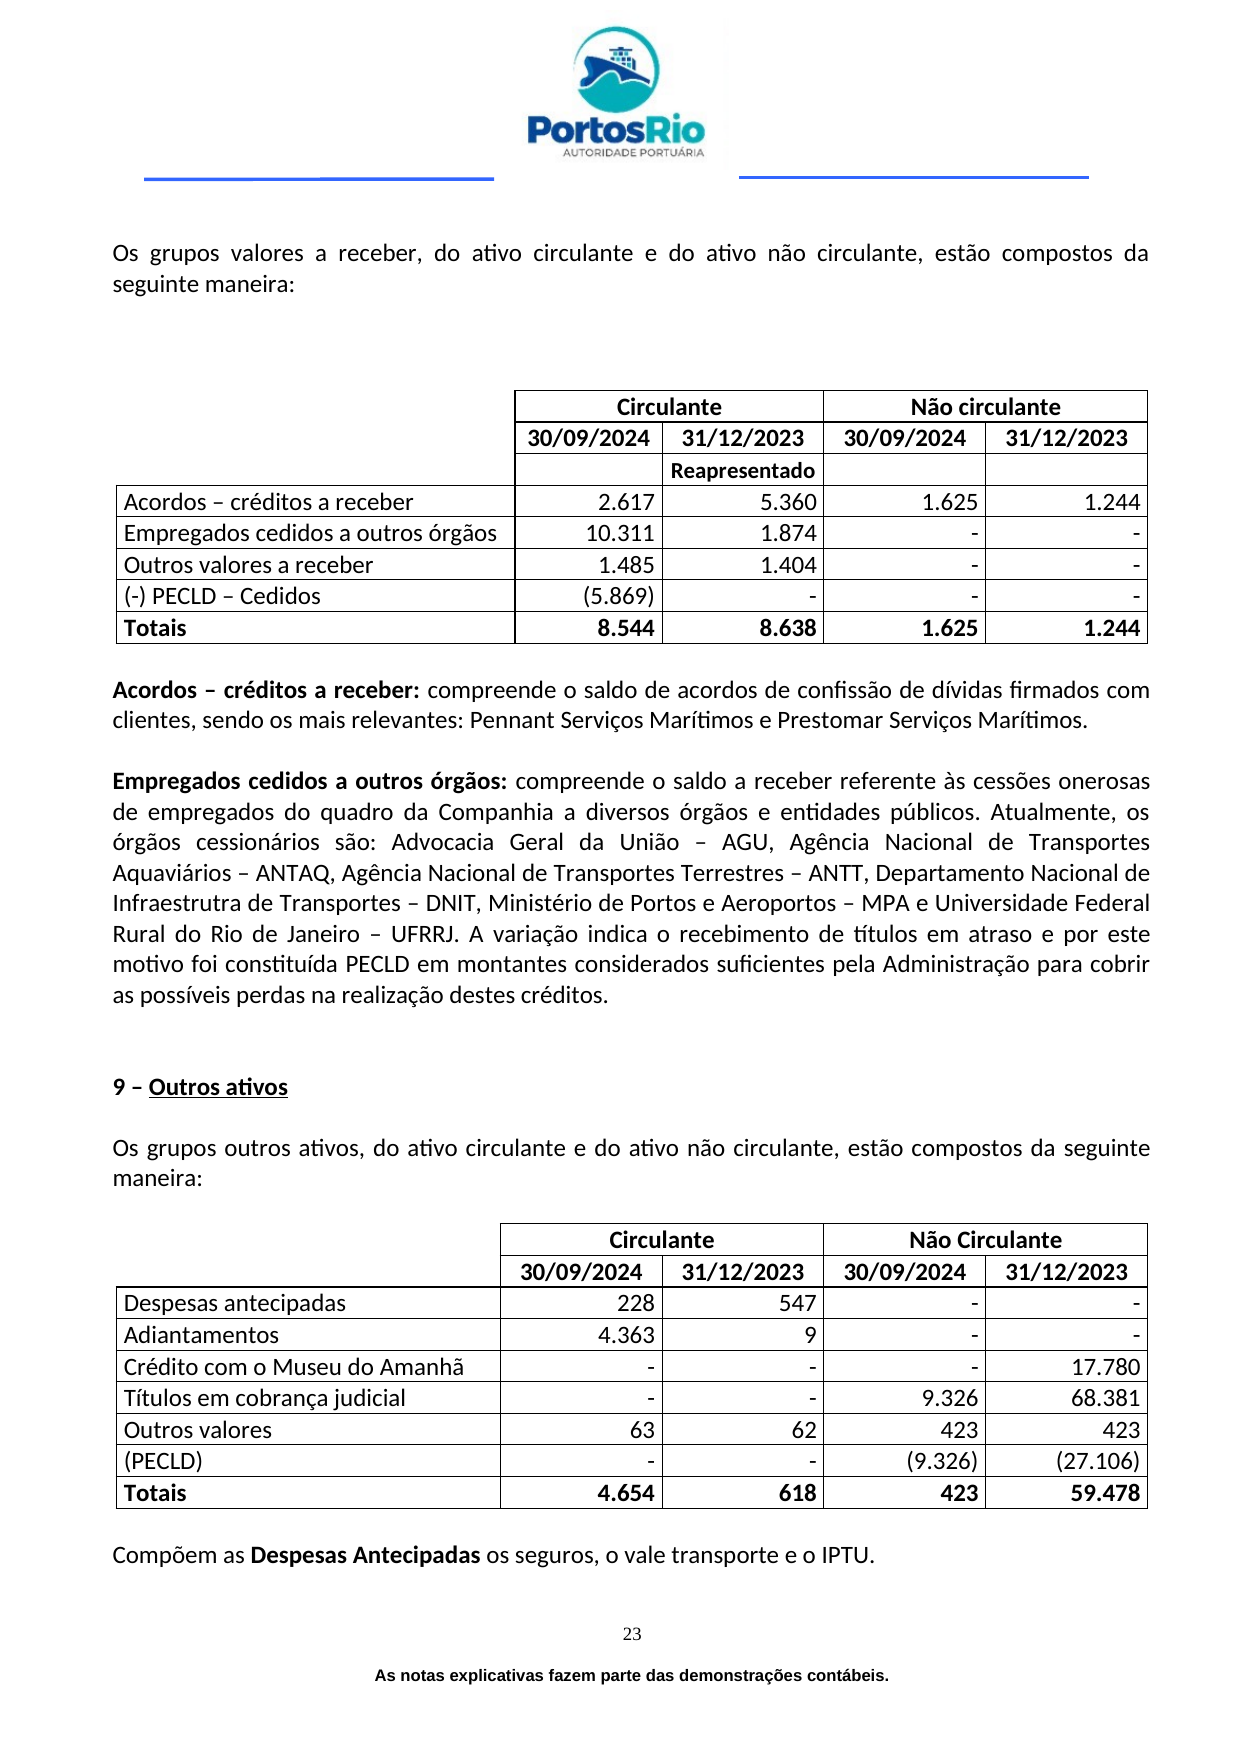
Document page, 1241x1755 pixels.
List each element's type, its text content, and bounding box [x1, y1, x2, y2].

table_cell - [663, 1351, 823, 1381]
table_cell 1.244 [986, 486, 1147, 516]
table_cell Despesas antecipadas [117, 1288, 500, 1318]
table_cell (27.106) [986, 1445, 1147, 1476]
table_cell 228 [501, 1288, 662, 1318]
table_cell Outros valores [117, 1414, 500, 1444]
table_cell - [663, 580, 823, 611]
table_cell - [501, 1382, 662, 1413]
table_cell [116, 1255, 500, 1286]
table_cell 618 [663, 1477, 823, 1507]
table_cell (5.869) [516, 580, 662, 611]
table_cell 68.381 [986, 1382, 1147, 1413]
text Acordos – créditos a receber: compreende o saldo de acordos de confissão de dívidas firmados com clientes, sendo os mais relevantes: Pennant Serviços Marítimos e Prestomar Serviços Marítimos. [112, 674, 1152, 735]
table_cell 1.625 [824, 612, 985, 642]
table_cell - [824, 1288, 985, 1318]
table_cell - [986, 1288, 1147, 1318]
table_cell Acordos – créditos a receber [117, 486, 514, 516]
table_cell 10.311 [516, 517, 662, 548]
table_header [116, 390, 514, 421]
table_cell 31/12/2023 [986, 423, 1147, 453]
text Empregados cedidos a outros órgãos: compreende o saldo a receber referente às cessões onerosas de empregados do quadro da Companhia a diversos órgãos e entidades públicos. Atualmente, os órgãos cessionários são: Advocacia Geral da União – AGU, Agência Nacional de Transportes Aquaviários – ANTAQ, Agência Nacional de Transportes Terrestres – ANTT, Departamento Nacional de Infraestrutra de Transportes – DNIT, Ministério de Portos e Aeroportos – MPA e Universidade Federal Rural do Rio de Janeiro – UFRRJ. A variação indica o recebimento de títulos em atraso e por este motivo foi constituída PECLD em montantes considerados suficientes pela Administração para cobrir as possíveis perdas na realização destes créditos. [112, 766, 1152, 1010]
table_cell - [663, 1445, 823, 1476]
table_cell [824, 454, 985, 484]
table_cell - [986, 1319, 1147, 1349]
table_cell 423 [824, 1477, 985, 1507]
table_cell - [824, 549, 985, 579]
table_cell 1.874 [663, 517, 823, 548]
table_cell 5.360 [663, 486, 823, 516]
table_header [116, 1223, 500, 1255]
table_cell 17.780 [986, 1351, 1147, 1381]
table_header Circulante [516, 391, 823, 421]
table_header Não circulante [824, 391, 1147, 421]
table_cell 8.544 [516, 612, 662, 642]
table_cell - [824, 1351, 985, 1381]
table_cell (-) PECLD – Cedidos [117, 580, 514, 611]
table_cell (PECLD) [117, 1445, 500, 1476]
table_cell - [501, 1445, 662, 1476]
table_cell [516, 454, 662, 484]
table_cell 423 [986, 1414, 1147, 1444]
table_cell 423 [824, 1414, 985, 1444]
table_cell - [986, 580, 1147, 611]
table_cell 9.326 [824, 1382, 985, 1413]
table_cell - [501, 1351, 662, 1381]
table_cell 4.363 [501, 1319, 662, 1349]
table_cell 31/12/2023 [663, 1256, 823, 1286]
table_cell Adiantamentos [117, 1319, 500, 1349]
text Os grupos valores a receber, do ativo circulante e do ativo não circulante, estão compostos da seguinte maneira: [112, 237, 1152, 298]
table_cell - [663, 1382, 823, 1413]
text 9 – Outros ativos [112, 1071, 1152, 1101]
table_cell (9.326) [824, 1445, 985, 1476]
table_cell 2.617 [516, 486, 662, 516]
table_cell - [824, 1319, 985, 1349]
table_header Não Circulante [824, 1224, 1147, 1255]
table_cell 59.478 [986, 1477, 1147, 1507]
table_cell 1.625 [824, 486, 985, 516]
table_cell Crédito com o Museu do Amanhã [117, 1351, 500, 1381]
table_cell Totais [117, 612, 514, 642]
table_cell Títulos em cobrança judicial [117, 1382, 500, 1413]
table_cell 8.638 [663, 612, 823, 642]
table_cell 31/12/2023 [986, 1256, 1147, 1286]
text Compõem as Despesas Antecipadas os seguros, o vale transporte e o IPTU. [112, 1539, 1152, 1569]
table_cell - [986, 517, 1147, 548]
text Os grupos outros ativos, do ativo circulante e do ativo não circulante, estão compostos da seguinte maneira: [112, 1132, 1152, 1193]
table_cell [116, 453, 514, 484]
table_cell [986, 454, 1147, 484]
table_cell - [824, 580, 985, 611]
table_cell [116, 421, 514, 453]
table_cell Reapresentado [663, 454, 823, 484]
table_cell 30/09/2024 [824, 423, 985, 453]
table_cell 30/09/2024 [516, 423, 662, 453]
table_cell 1.404 [663, 549, 823, 579]
table_cell 30/09/2024 [501, 1256, 662, 1286]
table_cell Totais [117, 1477, 500, 1507]
table_cell 31/12/2023 [663, 423, 823, 453]
table_cell 9 [663, 1319, 823, 1349]
table_cell 62 [663, 1414, 823, 1444]
table_cell Empregados cedidos a outros órgãos [117, 517, 514, 548]
table_cell 1.244 [986, 612, 1147, 642]
table_cell - [824, 517, 985, 548]
table_cell 30/09/2024 [824, 1256, 985, 1286]
table_cell Outros valores a receber [117, 549, 514, 579]
table_cell - [986, 549, 1147, 579]
table_cell 63 [501, 1414, 662, 1444]
table_cell 4.654 [501, 1477, 662, 1507]
table_header Circulante [501, 1224, 823, 1255]
table_cell 1.485 [516, 549, 662, 579]
table_cell 547 [663, 1288, 823, 1318]
